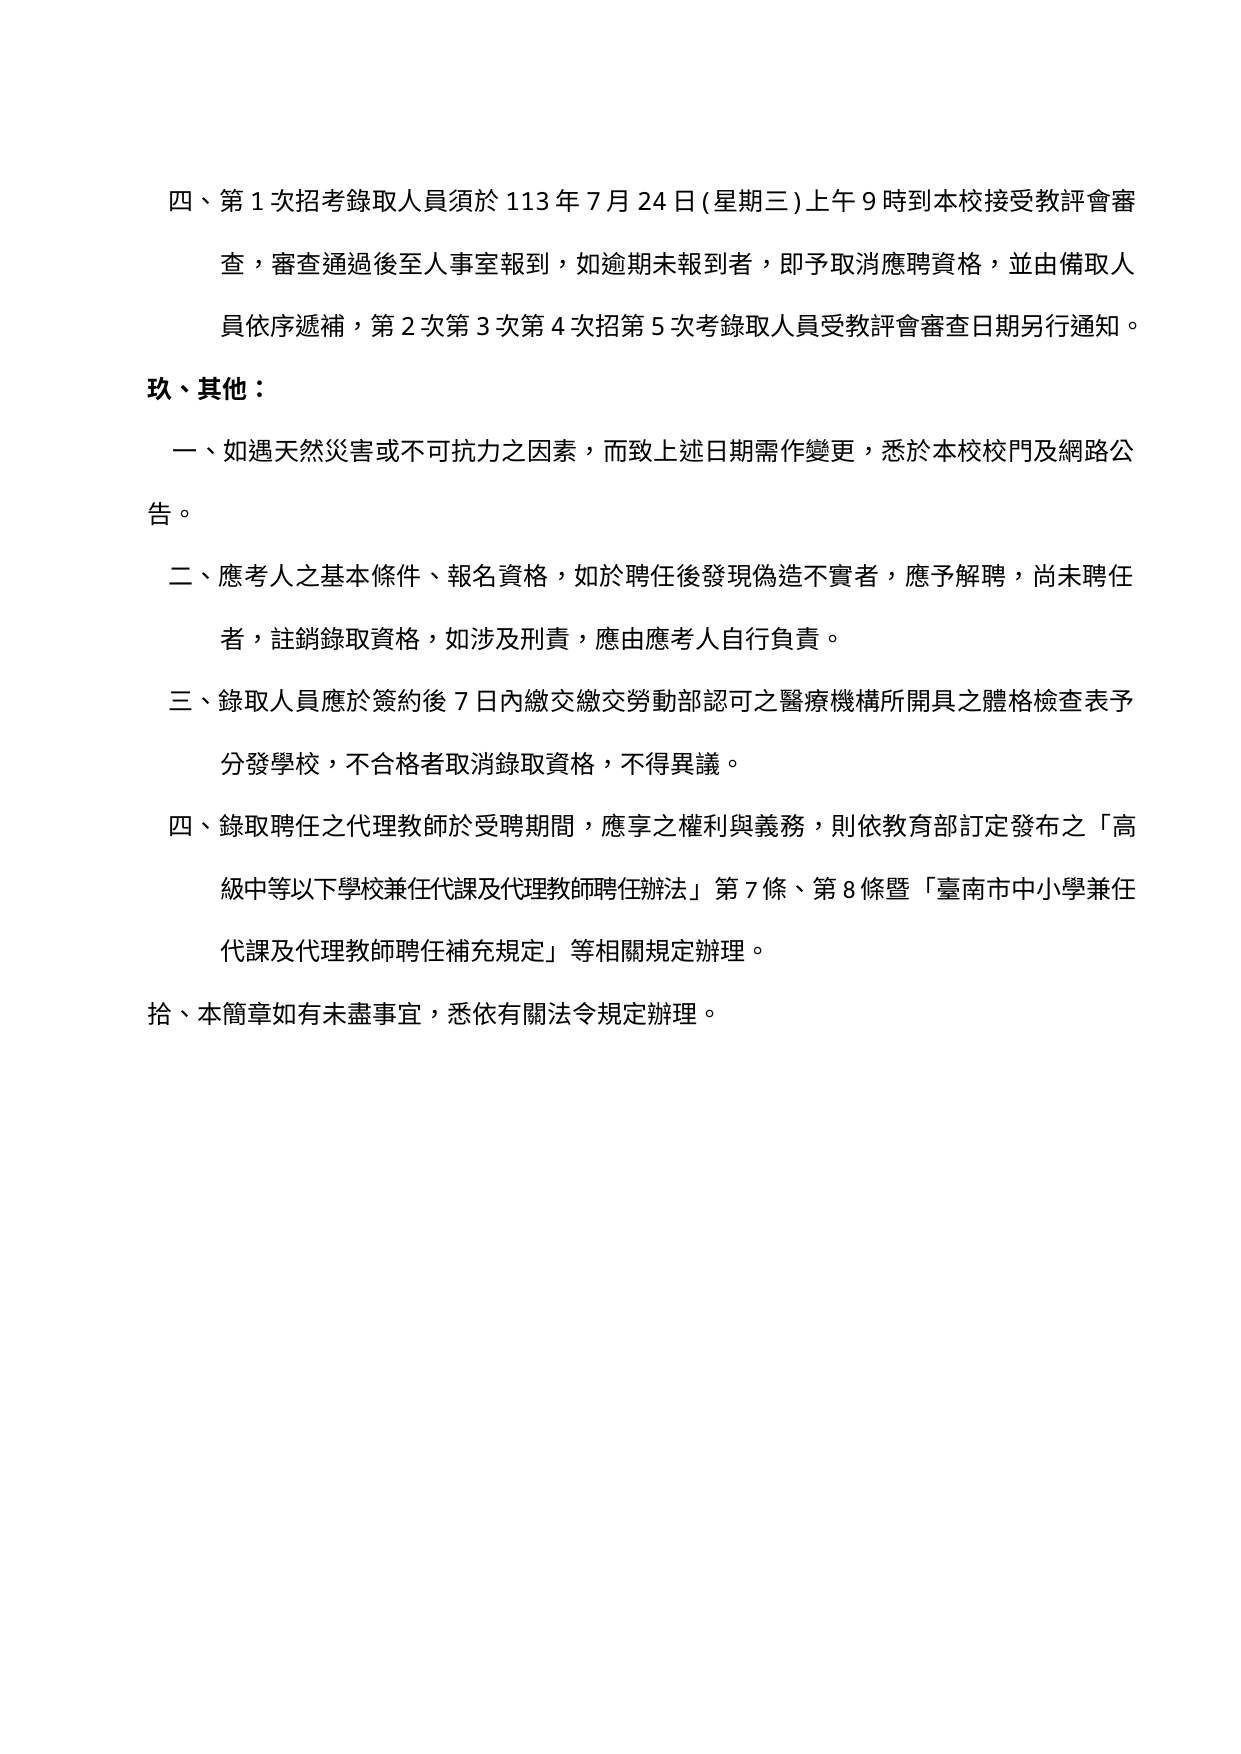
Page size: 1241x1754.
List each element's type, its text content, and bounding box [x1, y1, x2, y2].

text 四、錄取聘任之代理教師於受聘期間，應享之權利與義務，則依教育部訂定發布之「高級中等以下學校兼任代課及代理教師聘任辦法」第7條、第8條暨「臺南市中小學兼任代課及代理教師聘任補充規定」等相關規定辦理。 [168, 783, 1137, 971]
text 一、如遇天然災害或不可抗力之因素，而致上述日期需作變更，悉於本校校門及網路公告。 [148, 408, 1137, 533]
text 玖、其他： [148, 346, 1137, 408]
text 四、第1次招考錄取人員須於113年7月24日(星期三)上午9時到本校接受教評會審查，審查通過後至人事室報到，如逾期未報到者，即予取消應聘資格，並由備取人員依序遞補，第2次第3次第4次招第5次考錄取人員受教評會審查日期另行通知。 [168, 158, 1137, 346]
text 拾、本簡章如有未盡事宜，悉依有關法令規定辦理。 [148, 971, 1137, 1033]
text 三、錄取人員應於簽約後7日內繳交繳交勞動部認可之醫療機構所開具之體格檢查表予分發學校，不合格者取消錄取資格，不得異議。 [168, 658, 1137, 783]
text 二、應考人之基本條件、報名資格，如於聘任後發現偽造不實者，應予解聘，尚未聘任者，註銷錄取資格，如涉及刑責，應由應考人自行負責。 [168, 533, 1137, 658]
